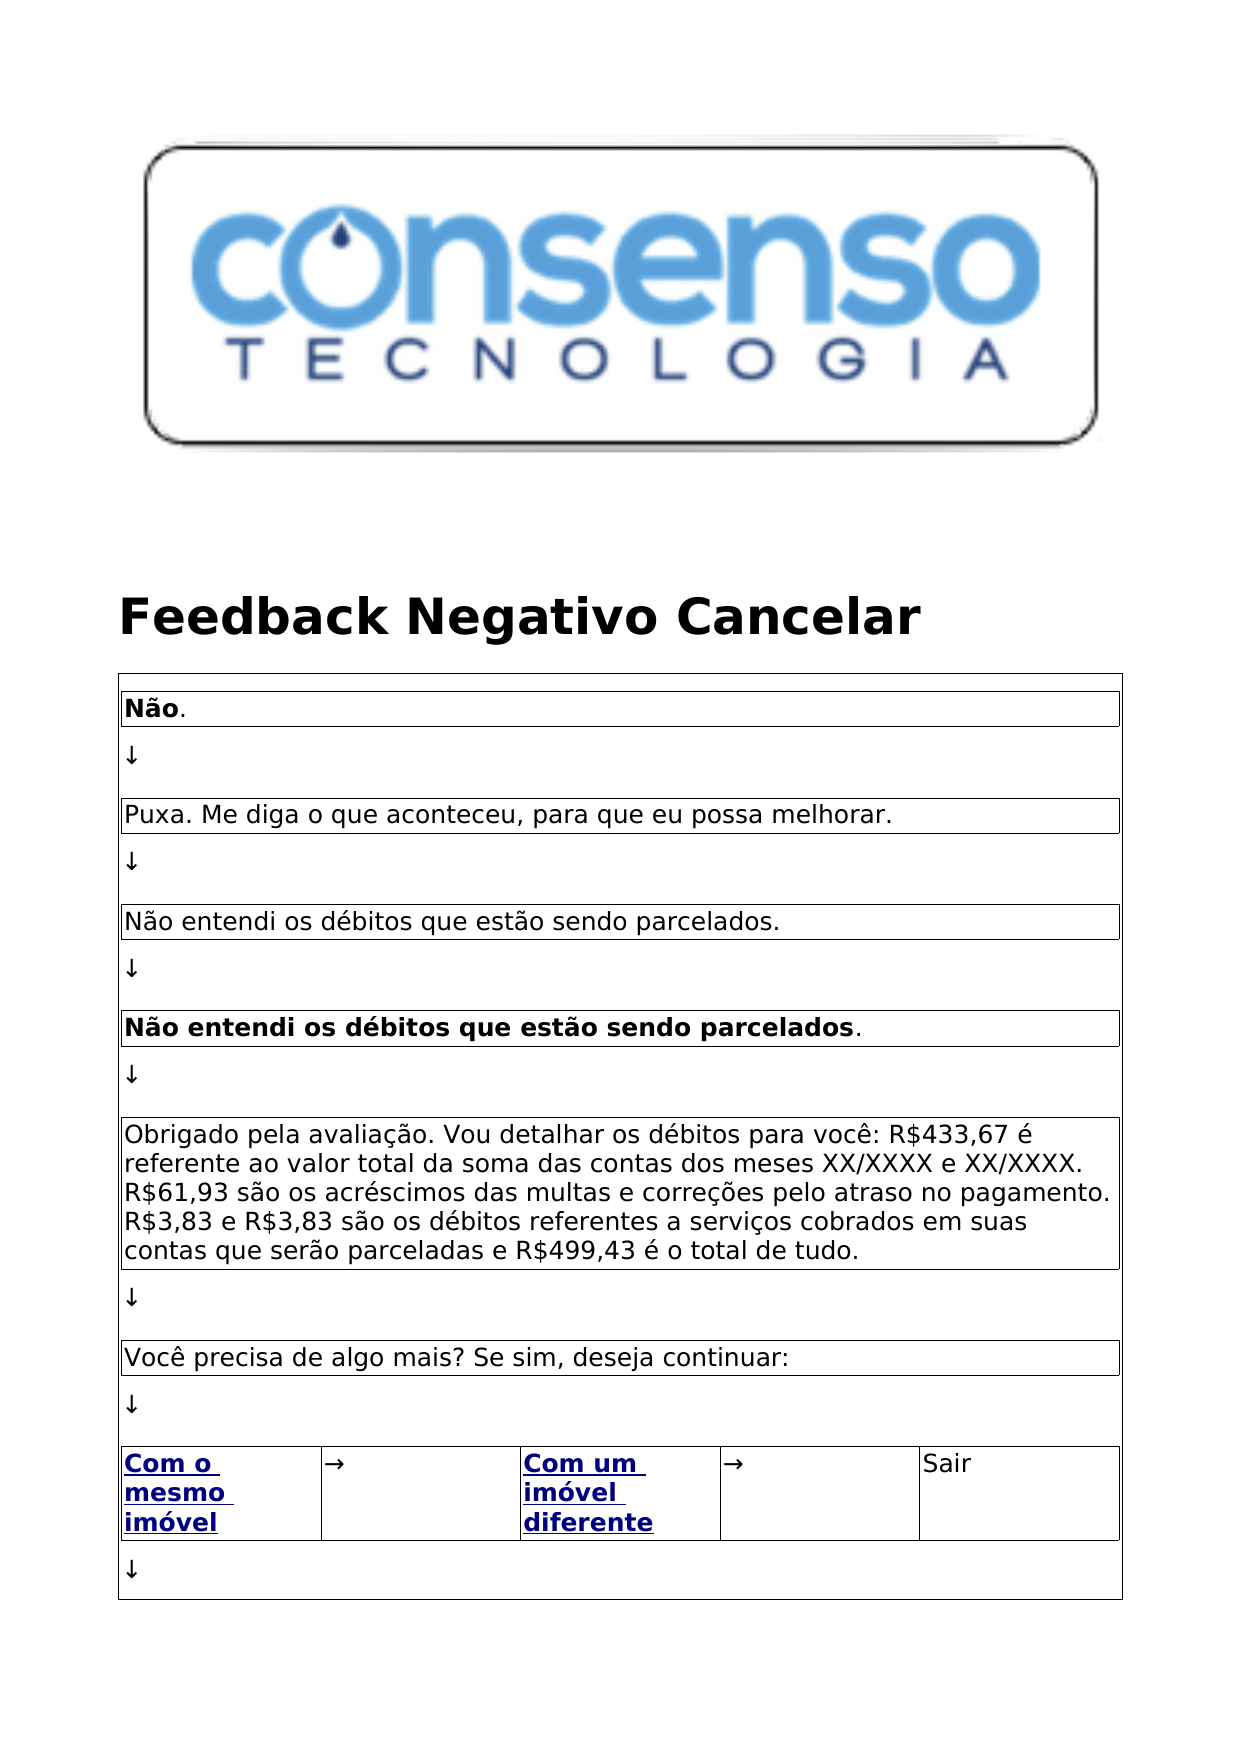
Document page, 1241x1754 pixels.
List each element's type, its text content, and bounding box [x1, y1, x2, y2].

table_header Sair [920, 1447, 1119, 1540]
table_header → [322, 1447, 520, 1540]
table_header Com o mesmo imóvel [122, 1447, 321, 1540]
picture [118, 130, 1123, 480]
table_header Não. [122, 692, 1119, 726]
subtitle Feedback Negativo Cancelar [118, 588, 1122, 646]
table_header Você precisa de algo mais? Se sim, deseja continuar: [122, 1341, 1119, 1375]
table_header ↓ ↓ ↓ ↓ ↓ ↓ ↓ [119, 674, 1122, 1599]
table_header Com um imóvel diferente [521, 1447, 720, 1540]
table_header Não entendi os débitos que estão sendo parcelados. [122, 1011, 1119, 1046]
table_header Obrigado pela avaliação. Vou detalhar os débitos para você: R$433,67 é referente ao valor total da soma das contas dos meses XX/XXXX e XX/XXXX. R$61,93 são os acréscimos das multas e correções pelo atraso no pagamento. R$3,83 e R$3,83 são os débitos referentes a serviços cobrados em suas contas que serão parceladas e R$499,43 é o total de tudo. [122, 1118, 1119, 1269]
table_header → [721, 1447, 919, 1540]
table_header Puxa. Me diga o que aconteceu, para que eu possa melhorar. [122, 799, 1119, 833]
table_header Não entendi os débitos que estão sendo parcelados. [122, 905, 1119, 939]
